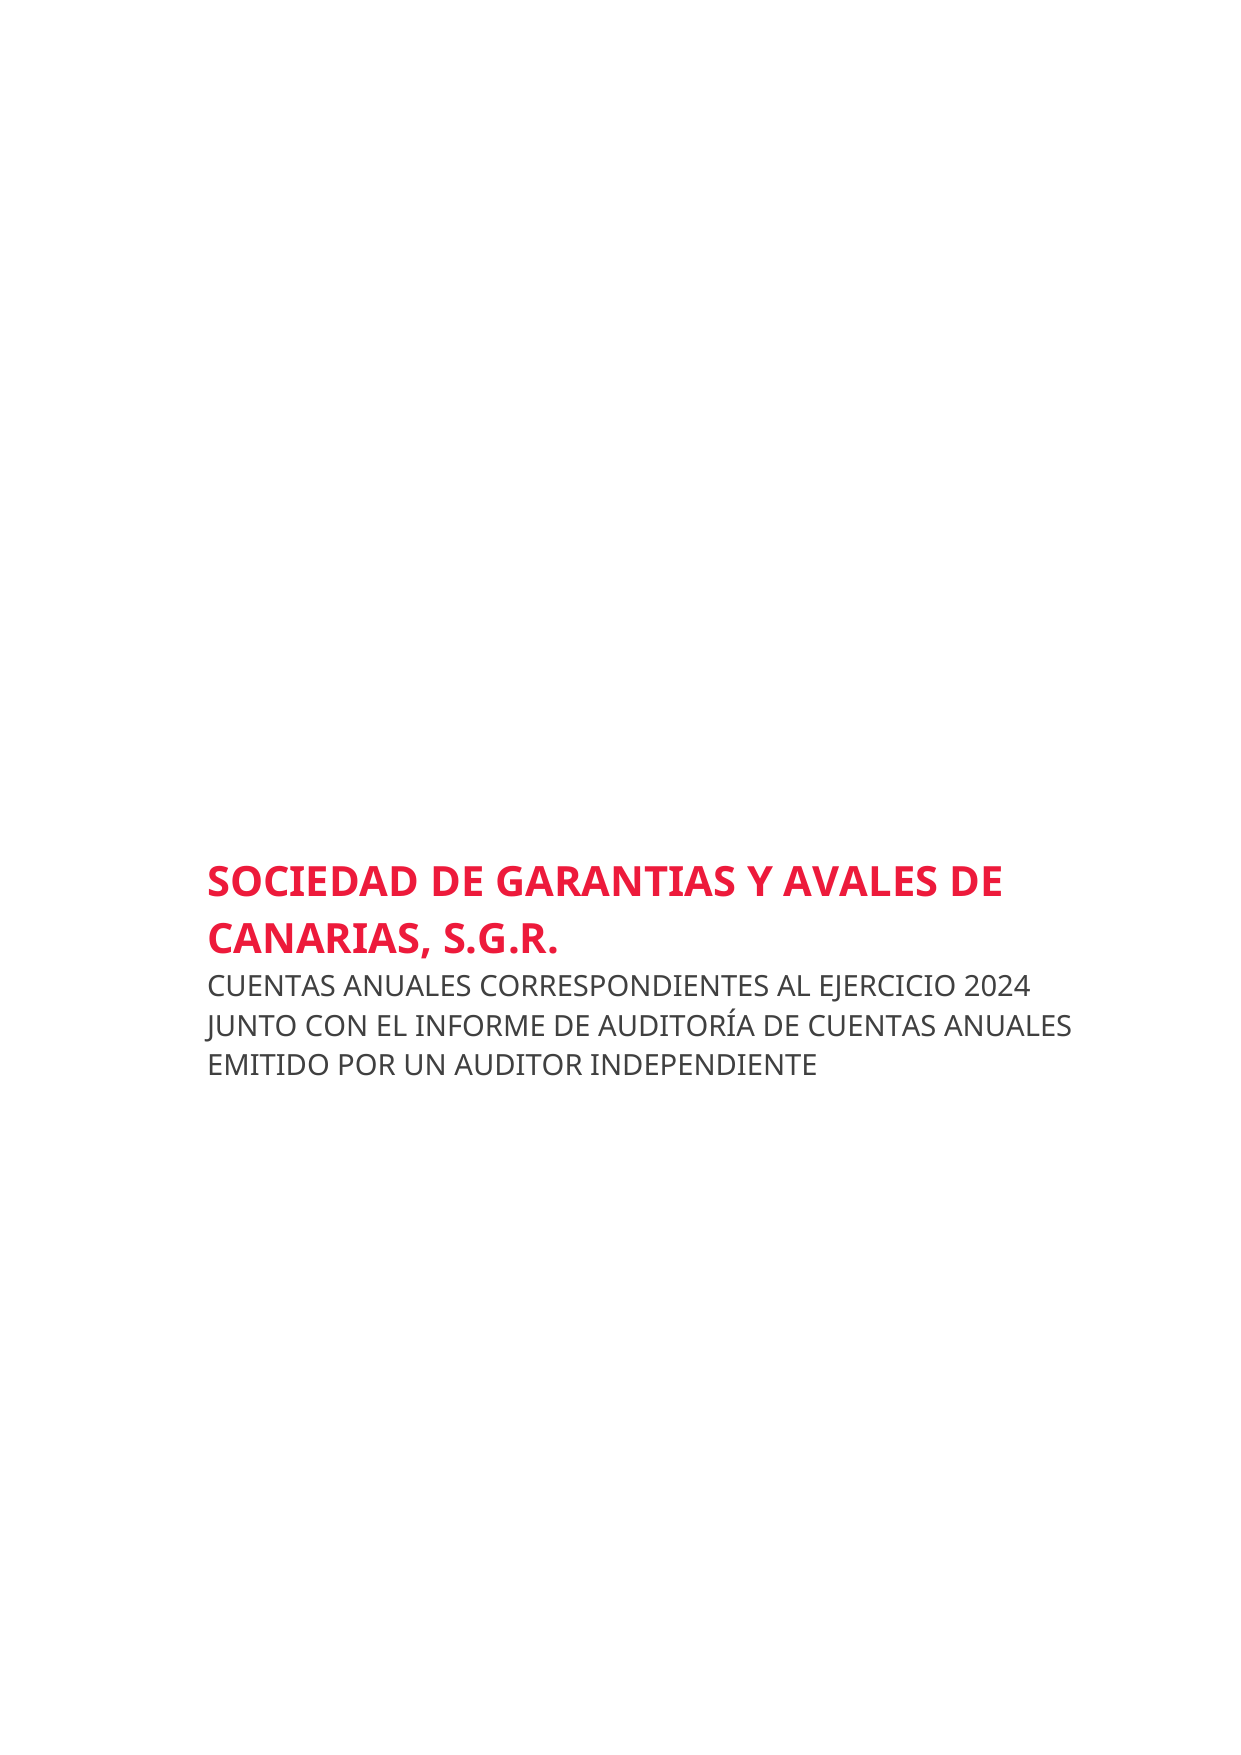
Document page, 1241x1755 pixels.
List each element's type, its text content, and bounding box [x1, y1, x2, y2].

table_header [118, 852, 205, 1109]
table_header SOCIEDAD DE GARANTIAS Y AVALES DE CANARIAS, S.G.R. CUENTAS ANUALES CORRESPONDIENTES AL EJERCICIO 2024 JUNTO CON EL INFORME DE AUDITORÍA DE CUENTAS ANUALES EMITIDO POR UN AUDITOR INDEPENDIENTE [205, 852, 1120, 1109]
